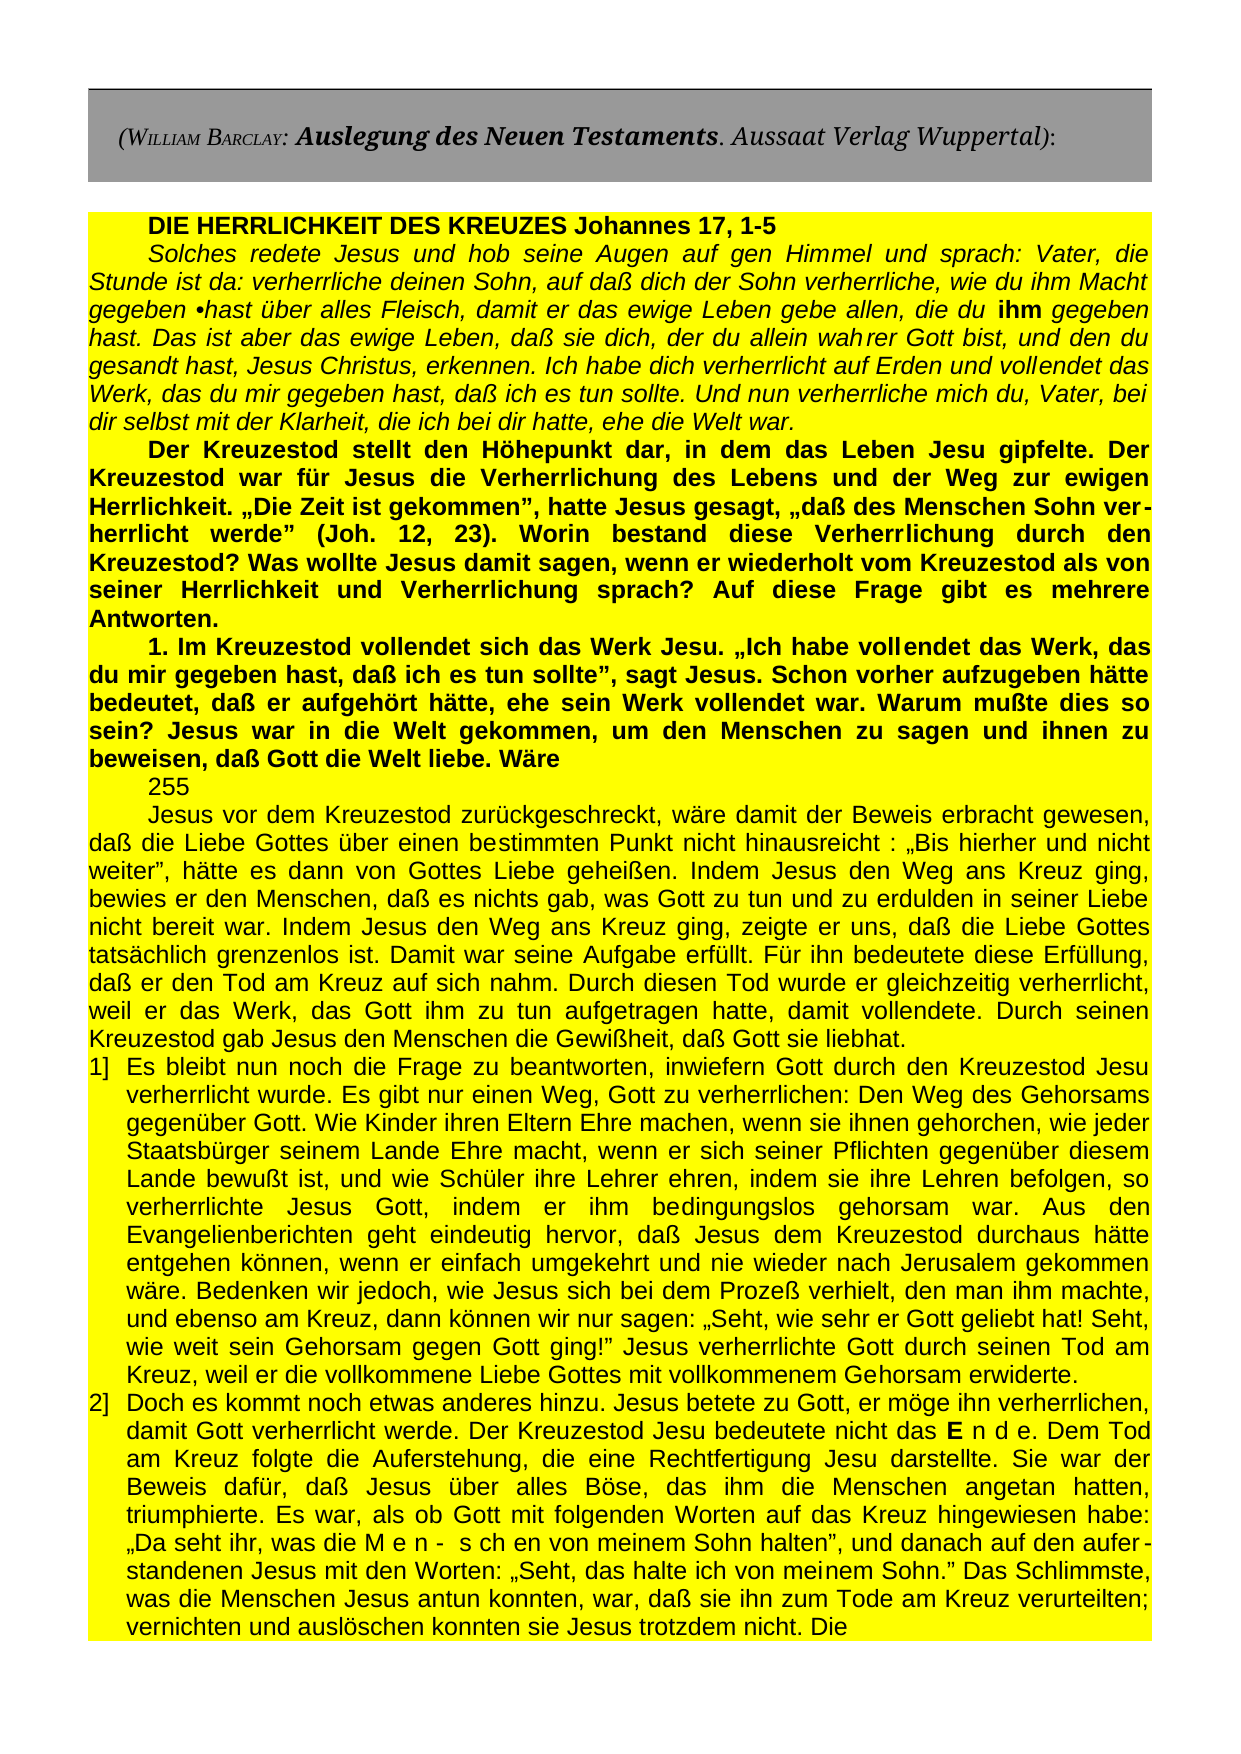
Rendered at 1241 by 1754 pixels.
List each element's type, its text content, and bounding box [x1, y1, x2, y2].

text Der Kreuzestod stellt den Höhepunkt dar, in dem das Leben Jesu gipfelte. Der Kreuzestod war für Jesus die Verherrlichung des Lebens und der Weg zur ewigen Herrlichkeit. „Die Zeit ist gekommen”, hatte Jesus gesagt, „daß des Menschen Sohn ver­herrlicht werde” (Joh. 12, 23). Worin bestand diese Verherr­lichung durch den Kreuzestod? Was wollte Jesus damit sagen, wenn er wiederholt vom Kreuzestod als von seiner Herrlichkeit und Verherrlichung sprach? Auf diese Frage gibt es mehrere Antworten. [88, 436, 1152, 632]
text Solches redete Jesus und hob seine Augen auf gen Him­mel und sprach: Vater, die Stunde ist da: verherrliche deinen Sohn, auf daß dich der Sohn verherrliche, wie du ihm Macht gegeben •hast über alles Fleisch, damit er das ewige Leben gebe allen, die du ihm gegeben hast. Das ist aber das ewige Leben, daß sie dich, der du allein wah­rer Gott bist, und den du gesandt hast, Jesus Christus, erkennen. Ich habe dich verherrlicht auf Erden und voll­endet das Werk, das du mir gegeben hast, daß ich es tun sollte. Und nun verherrliche mich du, Vater, bei dir selbst mit der Klarheit, die ich bei dir hatte, ehe die Welt war. [88, 240, 1152, 436]
text Jesus vor dem Kreuzestod zurückgeschreckt, wäre damit der Beweis erbracht gewesen, daß die Liebe Gottes über einen be­stimmten Punkt nicht hinausreicht : „Bis hierher und nicht weiter”, hätte es dann von Gottes Liebe geheißen. Indem Jesus den Weg ans Kreuz ging, bewies er den Menschen, daß es nichts gab, was Gott zu tun und zu erdulden in seiner Liebe nicht bereit war. Indem Jesus den Weg ans Kreuz ging, zeigte er uns, daß die Liebe Gottes tatsächlich grenzenlos ist. Damit war seine Aufgabe erfüllt. Für ihn bedeutete diese Erfüllung, daß er den Tod am Kreuz auf sich nahm. Durch diesen Tod wurde er gleichzeitig verherrlicht, weil er das Werk, das Gott ihm zu tun aufgetragen hatte, damit vollendete. Durch seinen Kreuzestod gab Jesus den Menschen die Gewißheit, daß Gott sie liebhat. [88, 800, 1152, 1053]
text 1. Im Kreuzestod vollendet sich das Werk Jesu. „Ich habe voll­endet das Werk, das du mir gegeben hast, daß ich es tun sollte”, sagt Jesus. Schon vorher aufzugeben hätte bedeutet, daß er auf­gehört hätte, ehe sein Werk vollendet war. Warum mußte dies so sein? Jesus war in die Welt gekommen, um den Menschen zu sagen und ihnen zu beweisen, daß Gott die Welt liebe. Wäre [88, 632, 1152, 772]
text DIE HERRLICHKEIT DES KREUZES Johannes 17, 1-5 [88, 212, 1152, 240]
list Es bleibt nun noch die Frage zu beantworten, inwiefern Gott durch den Kreuzestod Jesu verherrlicht wurde. Es gibt nur einen Weg, Gott zu verherrlichen: Den Weg des Gehorsams gegenüber Gott. Wie Kinder ihren Eltern Ehre machen, wenn sie ihnen gehorchen, wie jeder Staatsbürger seinem Lande Ehre macht, wenn er sich seiner Pflichten gegenüber diesem Lande bewußt ist, und wie Schüler ihre Lehrer ehren, indem sie ihre Lehren befolgen, so verherrlichte Jesus Gott, indem er ihm be­dingungslos gehorsam war. Aus den Evangelienberichten geht eindeutig hervor, daß Jesus dem Kreuzestod durchaus hätte entgehen können, wenn er einfach umgekehrt und nie wieder nach Jerusalem gekommen wäre. Bedenken wir jedoch, wie Jesus sich bei dem Prozeß verhielt, den man ihm machte, und ebenso am Kreuz, dann können wir nur sagen: „Seht, wie sehr er Gott geliebt hat! Seht, wie weit sein Gehorsam gegen Gott ging!” Jesus verherrlichte Gott durch seinen Tod am Kreuz, weil er die vollkommene Liebe Gottes mit vollkommenem Ge­horsam erwiderte. [88, 1053, 1152, 1389]
list Doch es kommt noch etwas anderes hinzu. Jesus betete zu Gott, er möge ihn verherrlichen, damit Gott verherrlicht wer­de. Der Kreuzestod Jesu bedeutete nicht das E n d e. Dem Tod am Kreuz folgte die Auferstehung, die eine Rechtfertigung Jesu darstellte. Sie war der Beweis dafür, daß Jesus über alles Böse, das ihm die Menschen angetan hatten, triumphierte. Es war, als ob Gott mit folgenden Worten auf das Kreuz hingewiesen habe: „Da seht ihr, was die M e n - s ch en von meinem Sohn halten”, und danach auf den aufer­standenen Jesus mit den Worten: „Seht, das halte ich von mei­nem Sohn.” Das Schlimmste, was die Menschen Jesus antun konnten, war, daß sie ihn zum Tode am Kreuz verurteilten; ver­nichten und auslöschen konnten sie Jesus trotzdem nicht. Die [88, 1389, 1152, 1641]
text (William Barclay: Auslegung des Neuen Testaments. Aussaat Verlag Wuppertal): [88, 90, 1152, 182]
text 255 [88, 772, 1152, 800]
